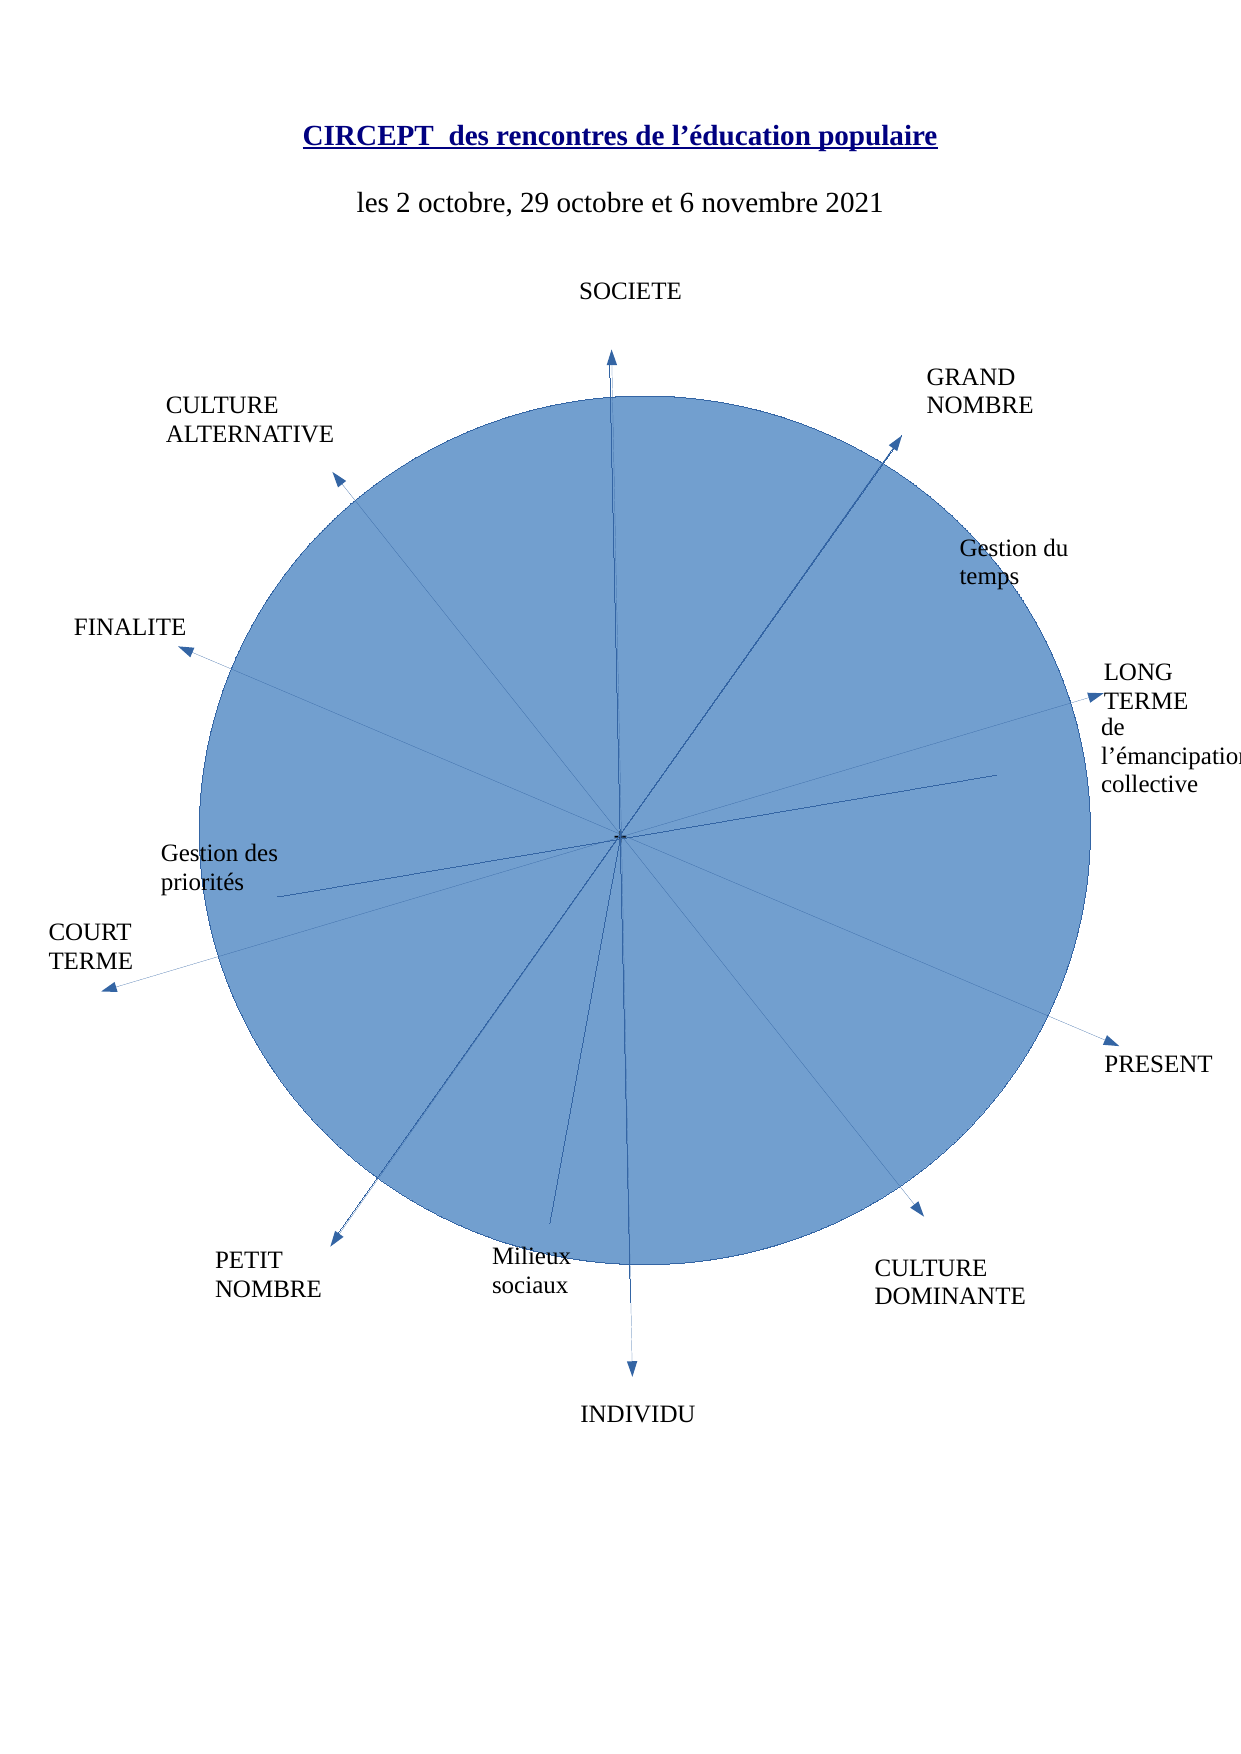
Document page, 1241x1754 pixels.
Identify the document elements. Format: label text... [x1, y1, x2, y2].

text CIRCEPT des rencontres de l’éducation populaire [118, 118, 1122, 152]
text les 2 octobre, 29 octobre et 6 novembre 2021 [118, 185, 1122, 219]
text + [118, 822, 199, 851]
text + [1090, 822, 1122, 851]
